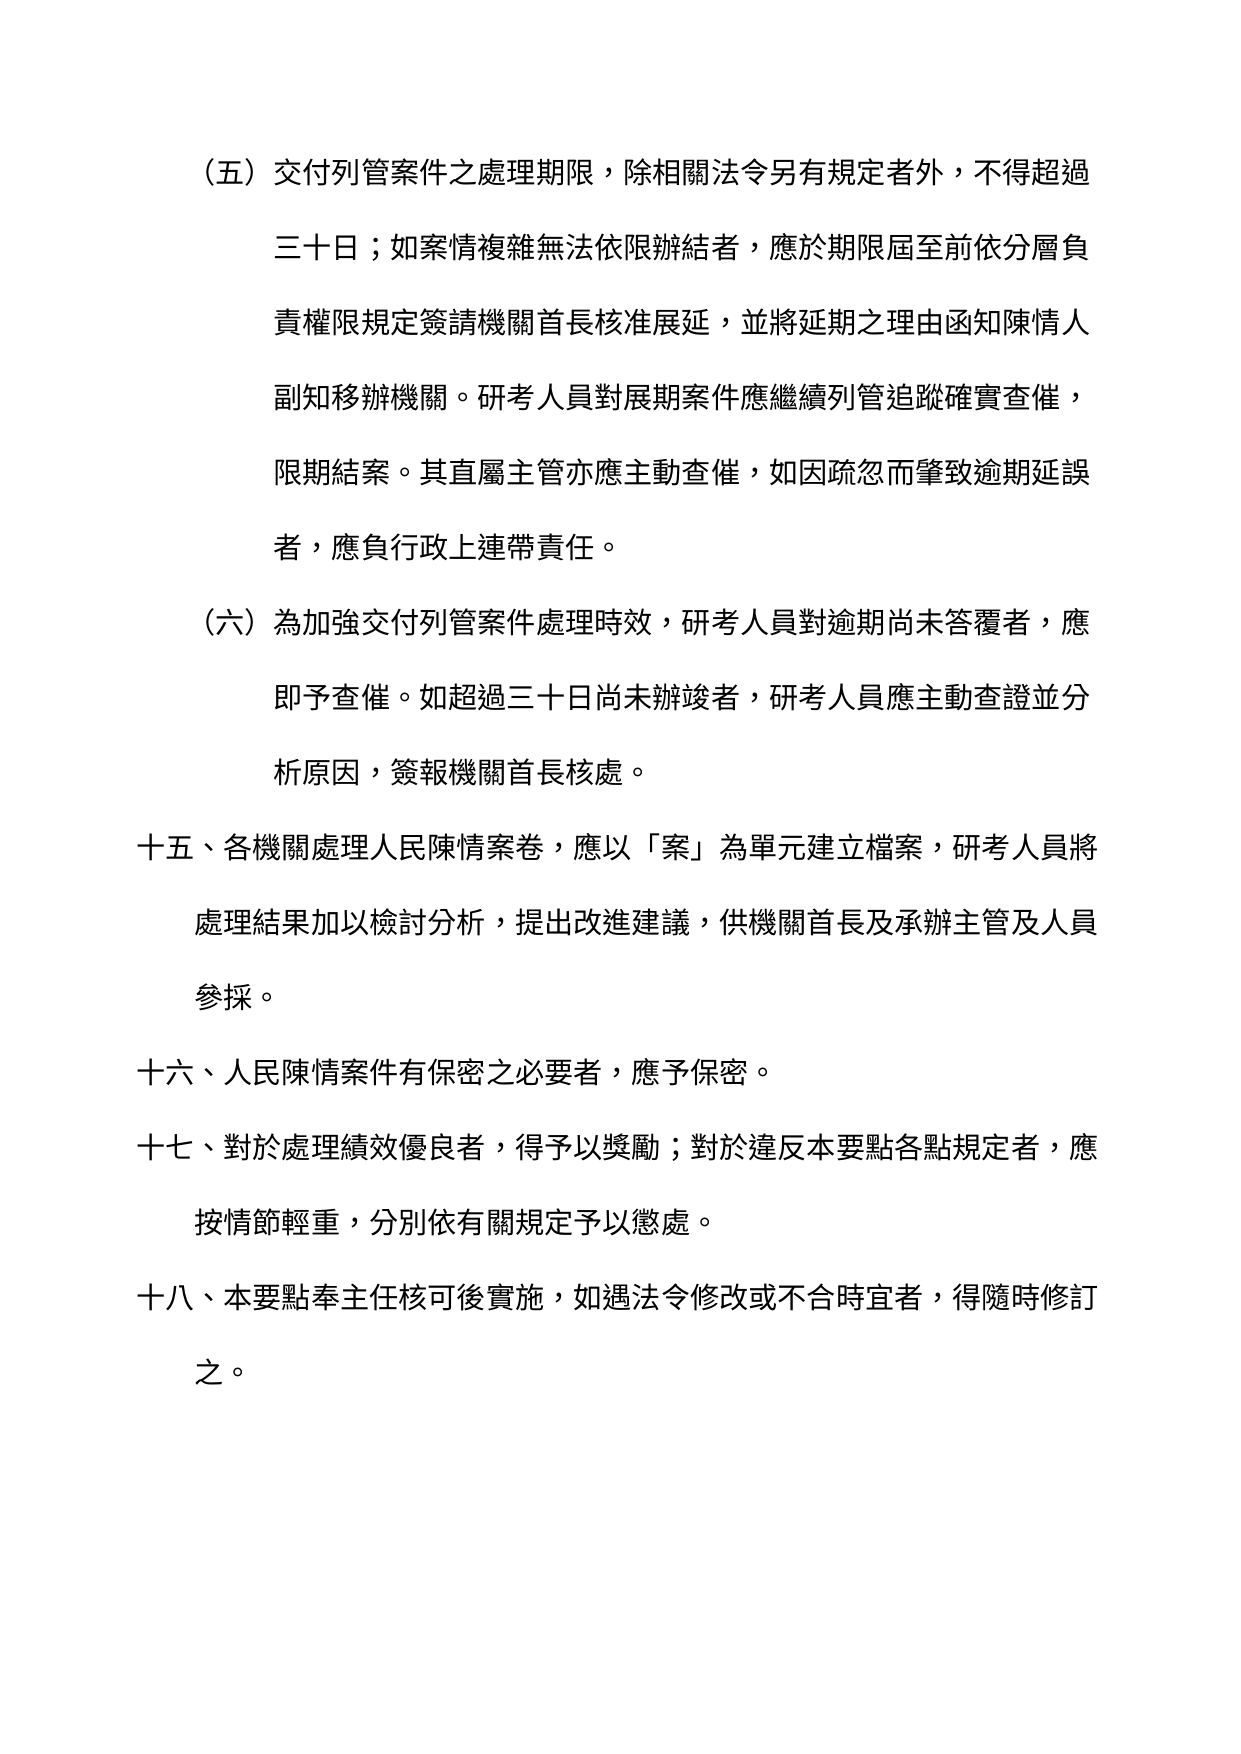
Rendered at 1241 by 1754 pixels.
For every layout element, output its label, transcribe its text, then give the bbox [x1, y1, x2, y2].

text 十五、各機關處理人民陳情案卷，應以「案」為單元建立檔案，研考人員將處理結果加以檢討分析，提出改進建議，供機關首長及承辦主管及人員參採。 [136, 802, 1104, 1027]
text 十六、人民陳情案件有保密之必要者，應予保密。 [136, 1027, 1104, 1102]
text （五）交付列管案件之處理期限，除相關法令另有規定者外，不得超過三十日；如案情複雜無法依限辦結者，應於期限屆至前依分層負責權限規定簽請機關首長核准展延，並將延期之理由函知陳情人副知移辦機關。研考人員對展期案件應繼續列管追蹤確實查催，限期結案。其直屬主管亦應主動查催，如因疏忽而肇致逾期延誤者，應負行政上連帶責任。 [186, 127, 1104, 577]
text （六）為加強交付列管案件處理時效，研考人員對逾期尚未答覆者，應即予查催。如超過三十日尚未辦竣者，研考人員應主動查證並分析原因，簽報機關首長核處。 [186, 577, 1104, 802]
text 十七、對於處理績效優良者，得予以獎勵；對於違反本要點各點規定者，應按情節輕重，分別依有關規定予以懲處。 [136, 1102, 1104, 1252]
text 十八、本要點奉主任核可後實施，如遇法令修改或不合時宜者，得隨時修訂之。 [136, 1252, 1104, 1402]
